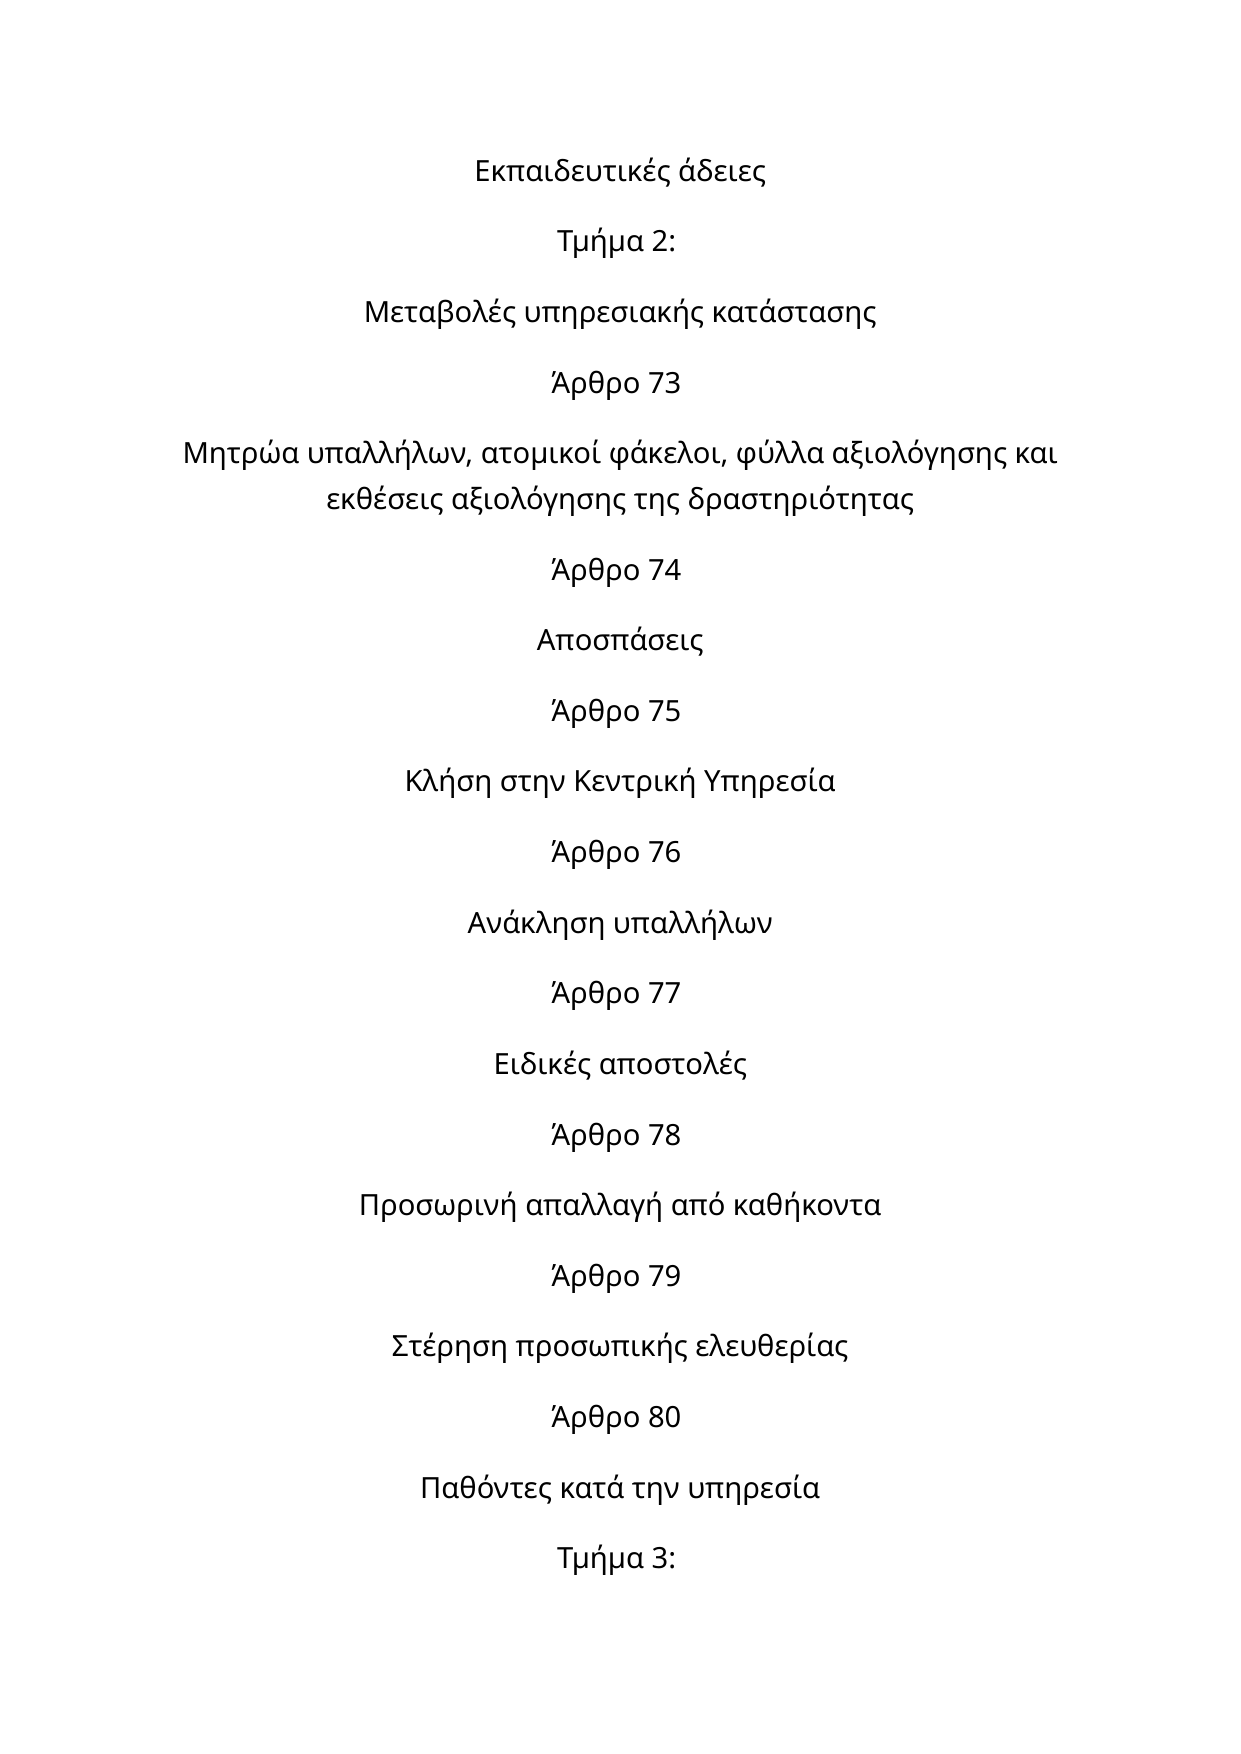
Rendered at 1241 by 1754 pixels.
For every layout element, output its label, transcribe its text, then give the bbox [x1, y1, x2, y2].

subtitle Μεταβολές υπηρεσιακής κατάστασης [150, 291, 1090, 331]
subtitle Άρθρο 80 [150, 1396, 1090, 1436]
subtitle Εκπαιδευτικές άδειες [150, 150, 1090, 190]
subtitle Αποσπάσεις [150, 619, 1090, 659]
subtitle Στέρηση προσωπικής ελευθερίας [150, 1326, 1090, 1365]
subtitle Προσωρινή απαλλαγή από καθήκοντα [150, 1184, 1090, 1224]
subtitle Άρθρο 77 [150, 972, 1090, 1012]
subtitle Τμήμα 3: [150, 1537, 1090, 1577]
subtitle Άρθρο 74 [150, 549, 1090, 588]
subtitle Κλήση στην Κεντρική Υπηρεσία [150, 761, 1090, 800]
subtitle Τμήμα 2: [150, 221, 1090, 260]
subtitle Μητρώα υπαλλήλων, ατομικοί φάκελοι, φύλλα αξιολόγησης και εκθέσεις αξιολόγησης της δραστηριότητας [150, 432, 1090, 518]
subtitle Ανάκληση υπαλλήλων [150, 902, 1090, 942]
subtitle Άρθρο 75 [150, 690, 1090, 730]
subtitle Άρθρο 73 [150, 362, 1090, 402]
subtitle Ειδικές αποστολές [150, 1043, 1090, 1083]
subtitle Παθόντες κατά την υπηρεσία [150, 1467, 1090, 1507]
subtitle Άρθρο 79 [150, 1255, 1090, 1295]
subtitle Άρθρο 76 [150, 831, 1090, 871]
subtitle Άρθρο 78 [150, 1114, 1090, 1153]
